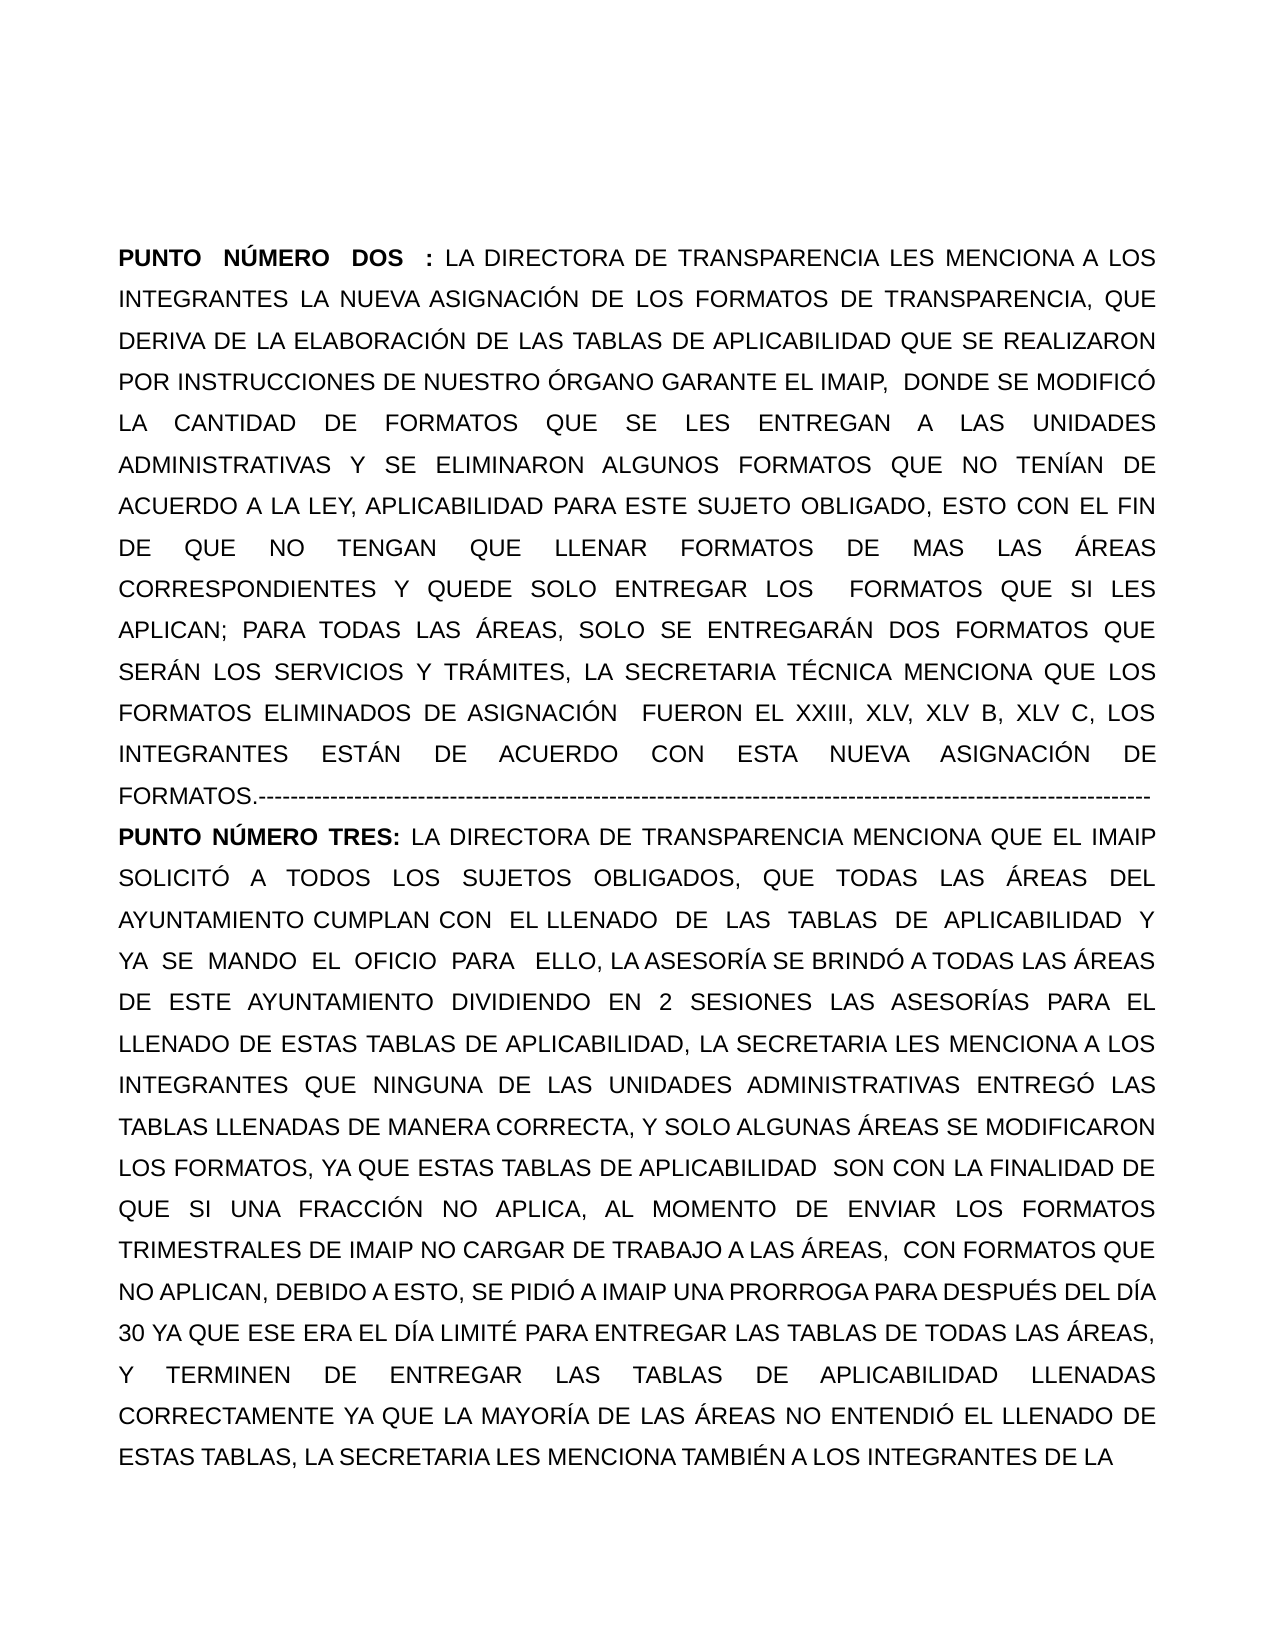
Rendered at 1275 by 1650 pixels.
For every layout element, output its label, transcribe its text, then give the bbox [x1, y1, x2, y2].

text PUNTO NÚMERO TRES: LA DIRECTORA DE TRANSPARENCIA MENCIONA QUE EL IMAIP SOLICITÓ A TODOS LOS SUJETOS OBLIGADOS, QUE TODAS LAS ÁREAS DEL AYUNTAMIENTO CUMPLAN CON EL LLENADO DE LAS TABLAS DE APLICABILIDAD Y YA SE MANDO EL OFICIO PARA ELLO, LA ASESORÍA SE BRINDÓ A TODAS LAS ÁREAS DE ESTE AYUNTAMIENTO DIVIDIENDO EN 2 SESIONES LAS ASESORÍAS PARA EL LLENADO DE ESTAS TABLAS DE APLICABILIDAD, LA SECRETARIA LES MENCIONA A LOS INTEGRANTES QUE NINGUNA DE LAS UNIDADES ADMINISTRATIVAS ENTREGÓ LAS TABLAS LLENADAS DE MANERA CORRECTA, Y SOLO ALGUNAS ÁREAS SE MODIFICARON LOS FORMATOS, YA QUE ESTAS TABLAS DE APLICABILIDAD SON CON LA FINALIDAD DE QUE SI UNA FRACCIÓN NO APLICA, AL MOMENTO DE ENVIAR LOS FORMATOS TRIMESTRALES DE IMAIP NO CARGAR DE TRABAJO A LAS ÁREAS, CON FORMATOS QUE NO APLICAN, DEBIDO A ESTO, SE PIDIÓ A IMAIP UNA PRORROGA PARA DESPUÉS DEL DÍA 30 YA QUE ESE ERA EL DÍA LIMITÉ PARA ENTREGAR LAS TABLAS DE TODAS LAS ÁREAS, Y TERMINEN DE ENTREGAR LAS TABLAS DE APLICABILIDAD LLENADAS CORRECTAMENTE YA QUE LA MAYORÍA DE LAS ÁREAS NO ENTENDIÓ EL LLENADO DE ESTAS TABLAS, LA SECRETARIA LES MENCIONA TAMBIÉN A LOS INTEGRANTES DE LA [118, 823, 1157, 1471]
text PUNTO NÚMERO DOS : LA DIRECTORA DE TRANSPARENCIA LES MENCIONA A LOS INTEGRANTES LA NUEVA ASIGNACIÓN DE LOS FORMATOS DE TRANSPARENCIA, QUE DERIVA DE LA ELABORACIÓN DE LAS TABLAS DE APLICABILIDAD QUE SE REALIZARON POR INSTRUCCIONES DE NUESTRO ÓRGANO GARANTE EL IMAIP, DONDE SE MODIFICÓ LA CANTIDAD DE FORMATOS QUE SE LES ENTREGAN A LAS UNIDADES ADMINISTRATIVAS Y SE ELIMINARON ALGUNOS FORMATOS QUE NO TENÍAN DE ACUERDO A LA LEY, APLICABILIDAD PARA ESTE SUJETO OBLIGADO, ESTO CON EL FIN DE QUE NO TENGAN QUE LLENAR FORMATOS DE MAS LAS ÁREAS CORRESPONDIENTES Y QUEDE SOLO ENTREGAR LOS FORMATOS QUE SI LES APLICAN; PARA TODAS LAS ÁREAS, SOLO SE ENTREGARÁN DOS FORMATOS QUE SERÁN LOS SERVICIOS Y TRÁMITES, LA SECRETARIA TÉCNICA MENCIONA QUE LOS FORMATOS ELIMINADOS DE ASIGNACIÓN FUERON EL XXIII, XLV, XLV B, XLV C, LOS INTEGRANTES ESTÁN DE ACUERDO CON ESTA NUEVA ASIGNACIÓN DE FORMATOS.---------------------------------------------------------------------------------------------------------------- [118, 244, 1157, 809]
